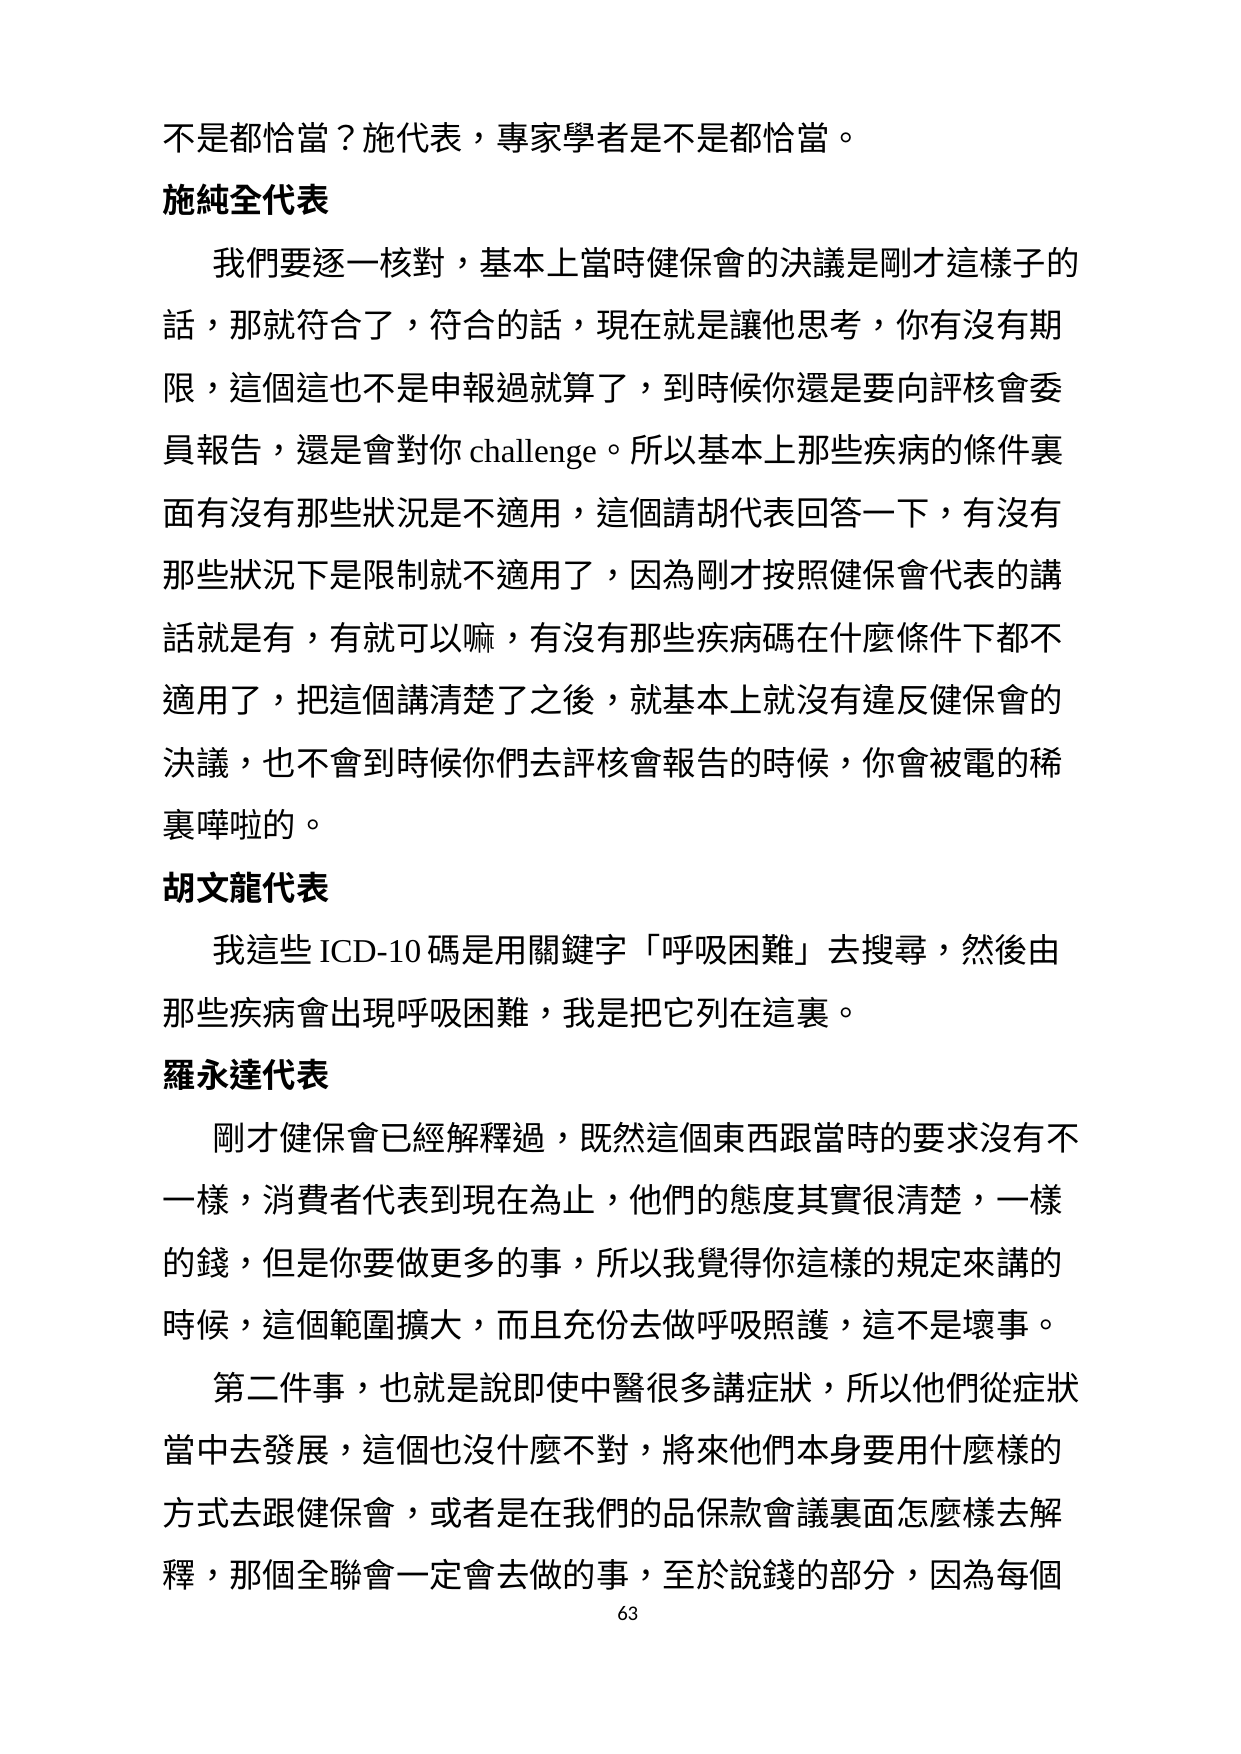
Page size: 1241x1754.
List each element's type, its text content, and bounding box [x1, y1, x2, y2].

text 第二件事，也就是說即使中醫很多講症狀，所以他們從症狀當中去發展，這個也沒什麼不對，將來他們本身要用什麼樣的方式去跟健保會，或者是在我們的品保款會議裏面怎麼樣去解釋，那個全聯會一定會去做的事，至於說錢的部分，因為每個 [162, 1344, 1092, 1594]
text 剛才健保會已經解釋過，既然這個東西跟當時的要求沒有不一樣，消費者代表到現在為止，他們的態度其實很清楚，一樣的錢，但是你要做更多的事，所以我覺得你這樣的規定來講的時候，這個範圍擴大，而且充份去做呼吸照護，這不是壞事。 [162, 1094, 1092, 1344]
text 施純全代表 [162, 157, 1092, 219]
text 我們要逐一核對，基本上當時健保會的決議是剛才這樣子的話，那就符合了，符合的話，現在就是讓他思考，你有沒有期限，這個這也不是申報過就算了，到時候你還是要向評核會委員報告，還是會對你challenge。所以基本上那些疾病的條件裏面有沒有那些狀況是不適用，這個請胡代表回答一下，有沒有那些狀況下是限制就不適用了，因為剛才按照健保會代表的講話就是有，有就可以嘛，有沒有那些疾病碼在什麼條件下都不適用了，把這個講清楚了之後，就基本上就沒有違反健保會的決議，也不會到時候你們去評核會報告的時候，你會被電的稀裏嘩啦的。 [162, 219, 1092, 844]
text 羅永達代表 [162, 1032, 1092, 1094]
text 不是都恰當？施代表，專家學者是不是都恰當。 [162, 94, 1092, 157]
text 我這些ICD-10碼是用關鍵字「呼吸困難」去搜尋，然後由那些疾病會出現呼吸困難，我是把它列在這裏。 [162, 907, 1092, 1032]
text 胡文龍代表 [162, 844, 1092, 907]
